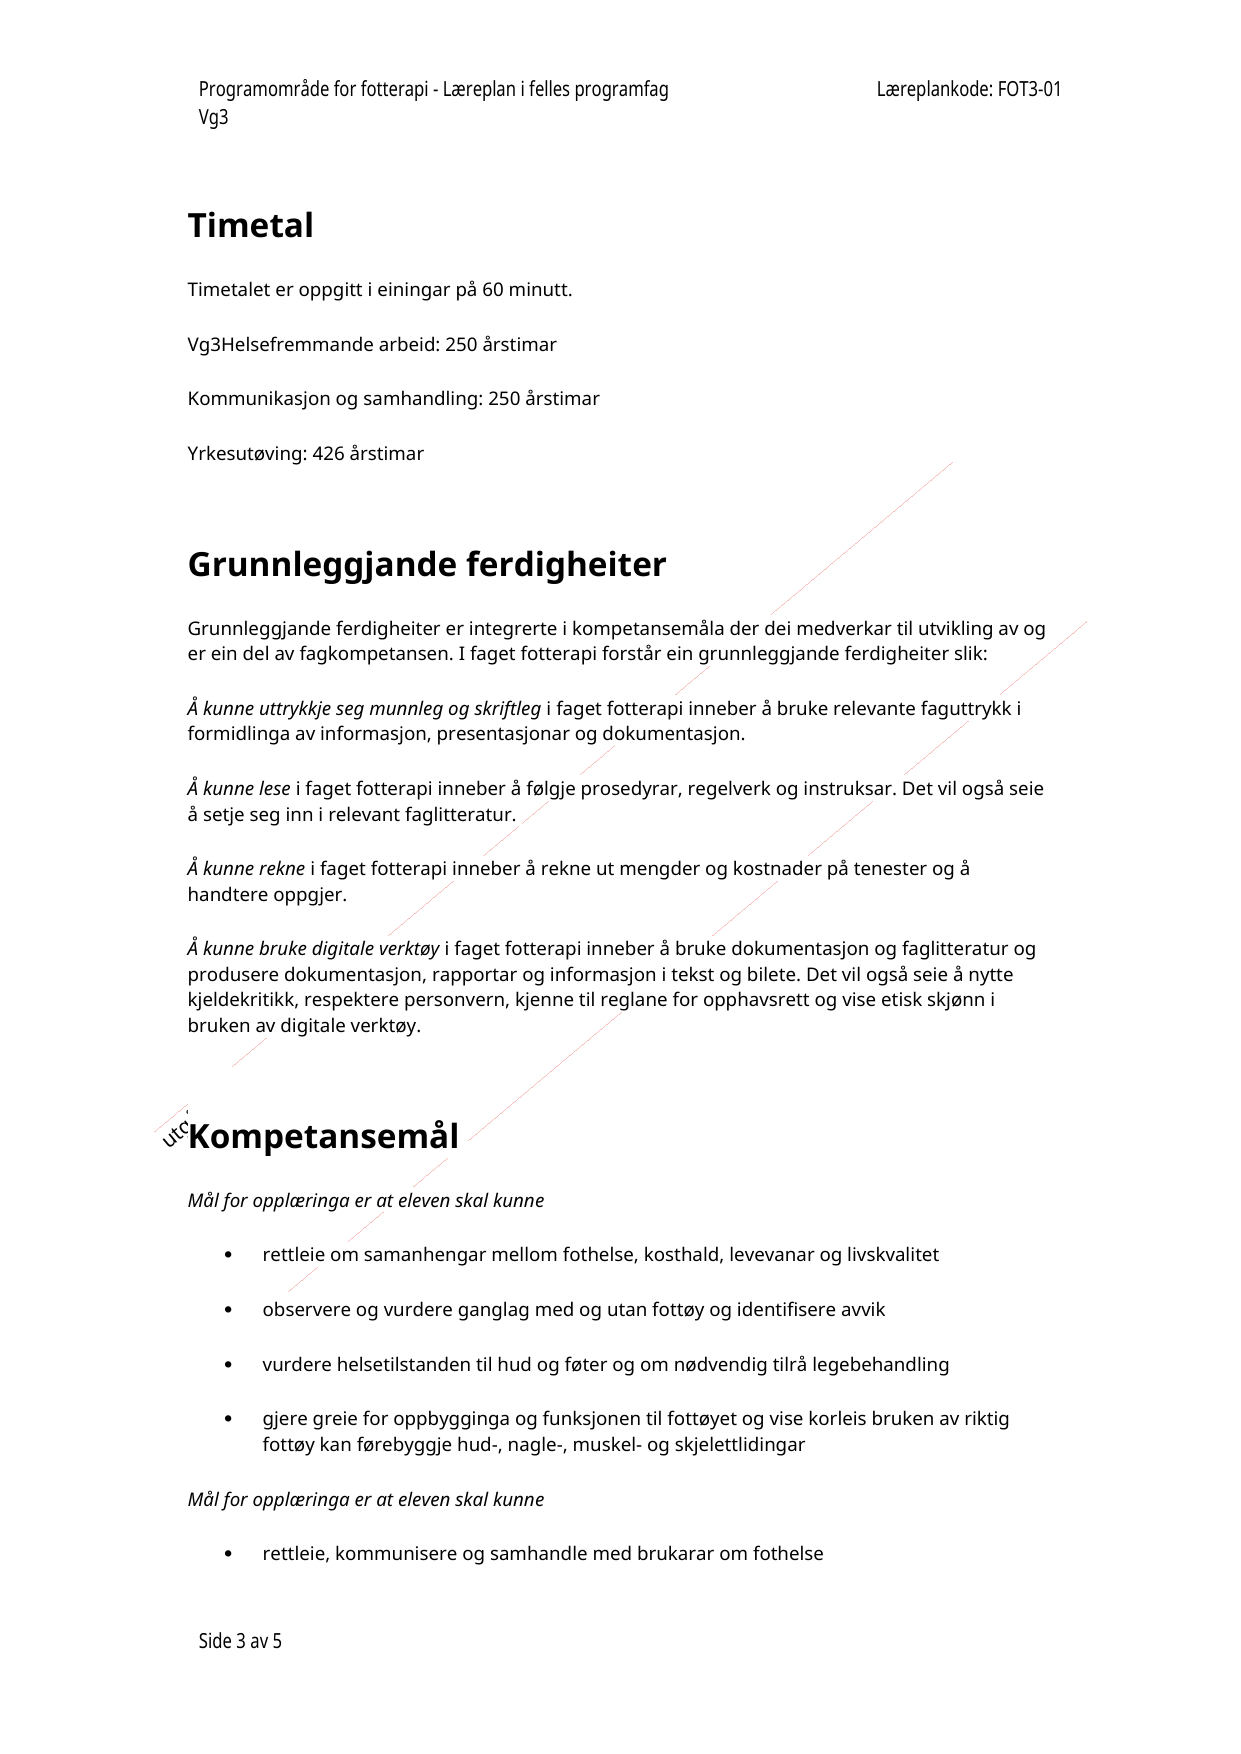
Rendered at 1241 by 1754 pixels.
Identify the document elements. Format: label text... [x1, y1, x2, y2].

text Å kunne rekne i faget fotterapi inneber å rekne ut mengder og kostnader på tenester og å handtere oppgjer. [424, 881, 776, 907]
text Mål for opplæringa er at eleven skal kunne [551, 1486, 1053, 1511]
list rettleie om samanhengar mellom fothelse, kosthald, levevanar og livskvalitet [944, 1242, 1053, 1267]
subtitle Grunnleggjande ferdigheiter [676, 495, 912, 586]
text Å kunne uttrykkje seg munnleg og skriftleg i faget fotterapi inneber å bruke relevante faguttrykk i formidlinga av informasjon, presentasjonar og dokumentasjon. [751, 721, 966, 746]
subtitle Timetal [323, 156, 1053, 247]
list observere og vurdere ganglag med og utan fottøy og identifisere avvik [891, 1296, 1053, 1322]
text Vg3Helsefremmande arbeid: 250 årstimar [562, 331, 1053, 356]
text Timetalet er oppgitt i einingar på 60 minutt. [578, 276, 1053, 302]
list rettleie, kommunisere og samhandle med brukarar om fothelse [829, 1541, 1053, 1566]
subtitle Grunnleggjande ferdigheiter [806, 495, 1053, 586]
text Å kunne uttrykkje seg munnleg og skriftleg i faget fotterapi inneber å bruke relevante faguttrykk i formidlinga av informasjon, presentasjonar og dokumentasjon. [940, 695, 1053, 746]
text Å kunne rekne i faget fotterapi inneber å rekne ut mengder og kostnader på tenester og å handtere oppgjer. [748, 856, 1053, 907]
list gjere greie for oppbygginga og funksjonen til fottøyet og vise korleis bruken av riktig fottøy kan førebyggje hud-, nagle-, muskel- og skjelettlidingar [811, 1406, 1053, 1457]
subtitle Kompetansemål [468, 1067, 554, 1139]
text Å kunne lese i faget fotterapi inneber å følgje prosedyrar, regelverk og instruksar. Det vil også seie å setje seg inn i relevant faglitteratur. [522, 801, 871, 826]
text Mål for opplæringa er at eleven skal kunne [551, 1187, 1053, 1212]
text Å kunne lese i faget fotterapi inneber å følgje prosedyrar, regelverk og instruksar. Det vil også seie å setje seg inn i relevant faglitteratur. [845, 775, 1053, 826]
list vurdere helsetilstanden til hud og føter og om nødvendig tilrå legebehandling [955, 1351, 1053, 1377]
subtitle Kompetansemål [468, 1067, 1053, 1158]
text Å kunne rekne i faget fotterapi inneber å rekne ut mengder og kostnader på tenester og å handtere oppgjer. [352, 881, 452, 907]
text Å kunne bruke digitale verktøy i faget fotterapi inneber å bruke dokumentasjon og faglitteratur og produsere dokumentasjon, rapportar og informasjon i tekst og bilete. Det vil også seie å nytte kjeldekritikk, respektere personvern, kjenne til reglane for opphavsrett og vise etisk skjønn i bruken av digitale verktøy. [592, 936, 1053, 1038]
text Kommunikasjon og samhandling: 250 årstimar [605, 386, 1053, 411]
text Yrkesutøving: 426 årstimar [424, 440, 1053, 466]
